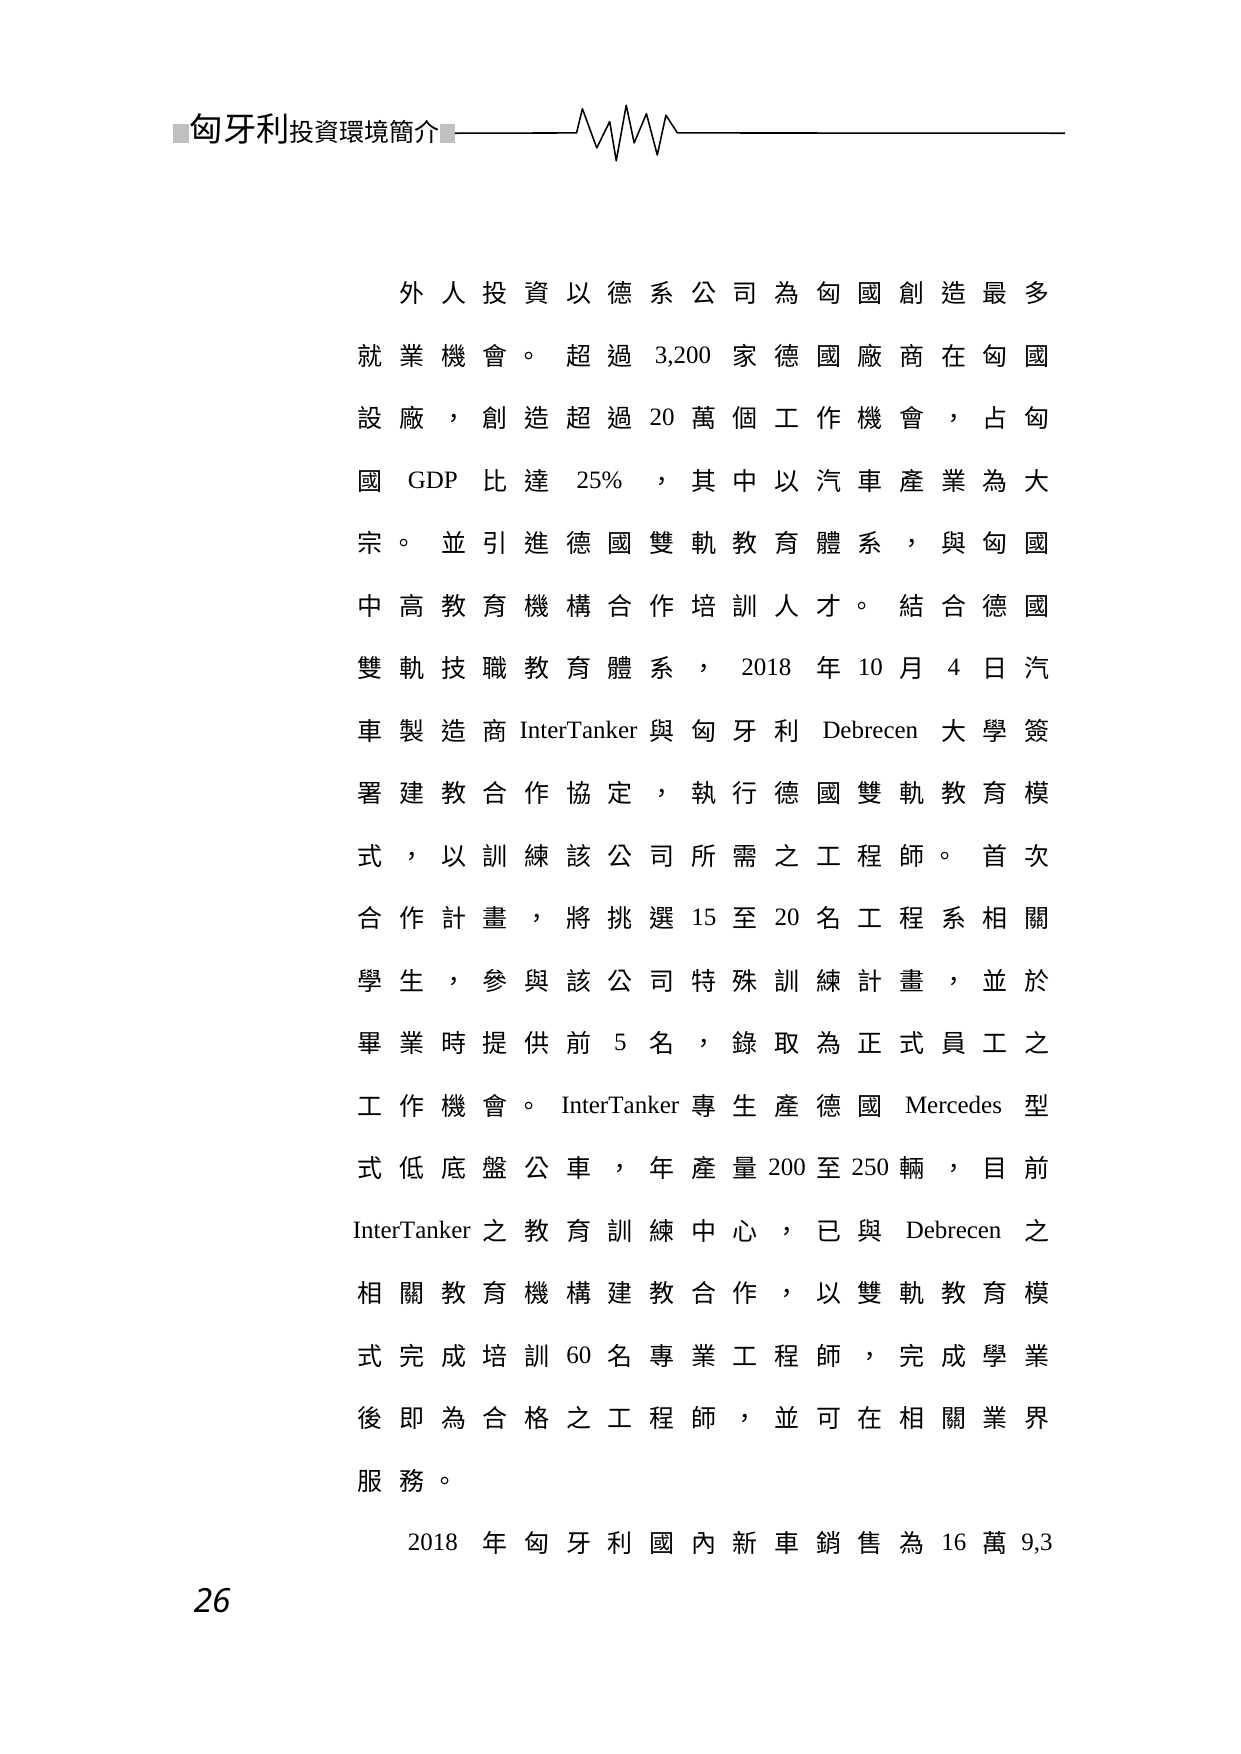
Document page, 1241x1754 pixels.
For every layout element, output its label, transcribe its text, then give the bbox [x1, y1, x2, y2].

text 外人投資以德系公司為匈國創造最多就業機會。超過3,200家德國廠商在匈國設廠，創造超過20萬個工作機會，占匈國GDP比達25%，其中以汽車產業為大宗。並引進德國雙軌教育體系，與匈國中高教育機構合作培訓人才。結合德國雙軌技職教育體系，2018年10月4日汽車製造商InterTanker與匈牙利Debrecen大學簽署建教合作協定，執行德國雙軌教育模式，以訓練該公司所需之工程師。首次合作計畫，將挑選15至20名工程系相關學生，參與該公司特殊訓練計畫，並於畢業時提供前5名，錄取為正式員工之工作機會。InterTanker專生產德國Mercedes型式低底盤公車，年產量200至250輛，目前InterTanker之教育訓練中心，已與Debrecen之相關教育機構建教合作，以雙軌教育模式完成培訓60名專業工程師，完成學業後即為合格之工程師，並可在相關業界服務。 [330, 250, 1058, 1500]
text 2018年匈牙利國內新車銷售為16萬9,3 [330, 1500, 1058, 1563]
